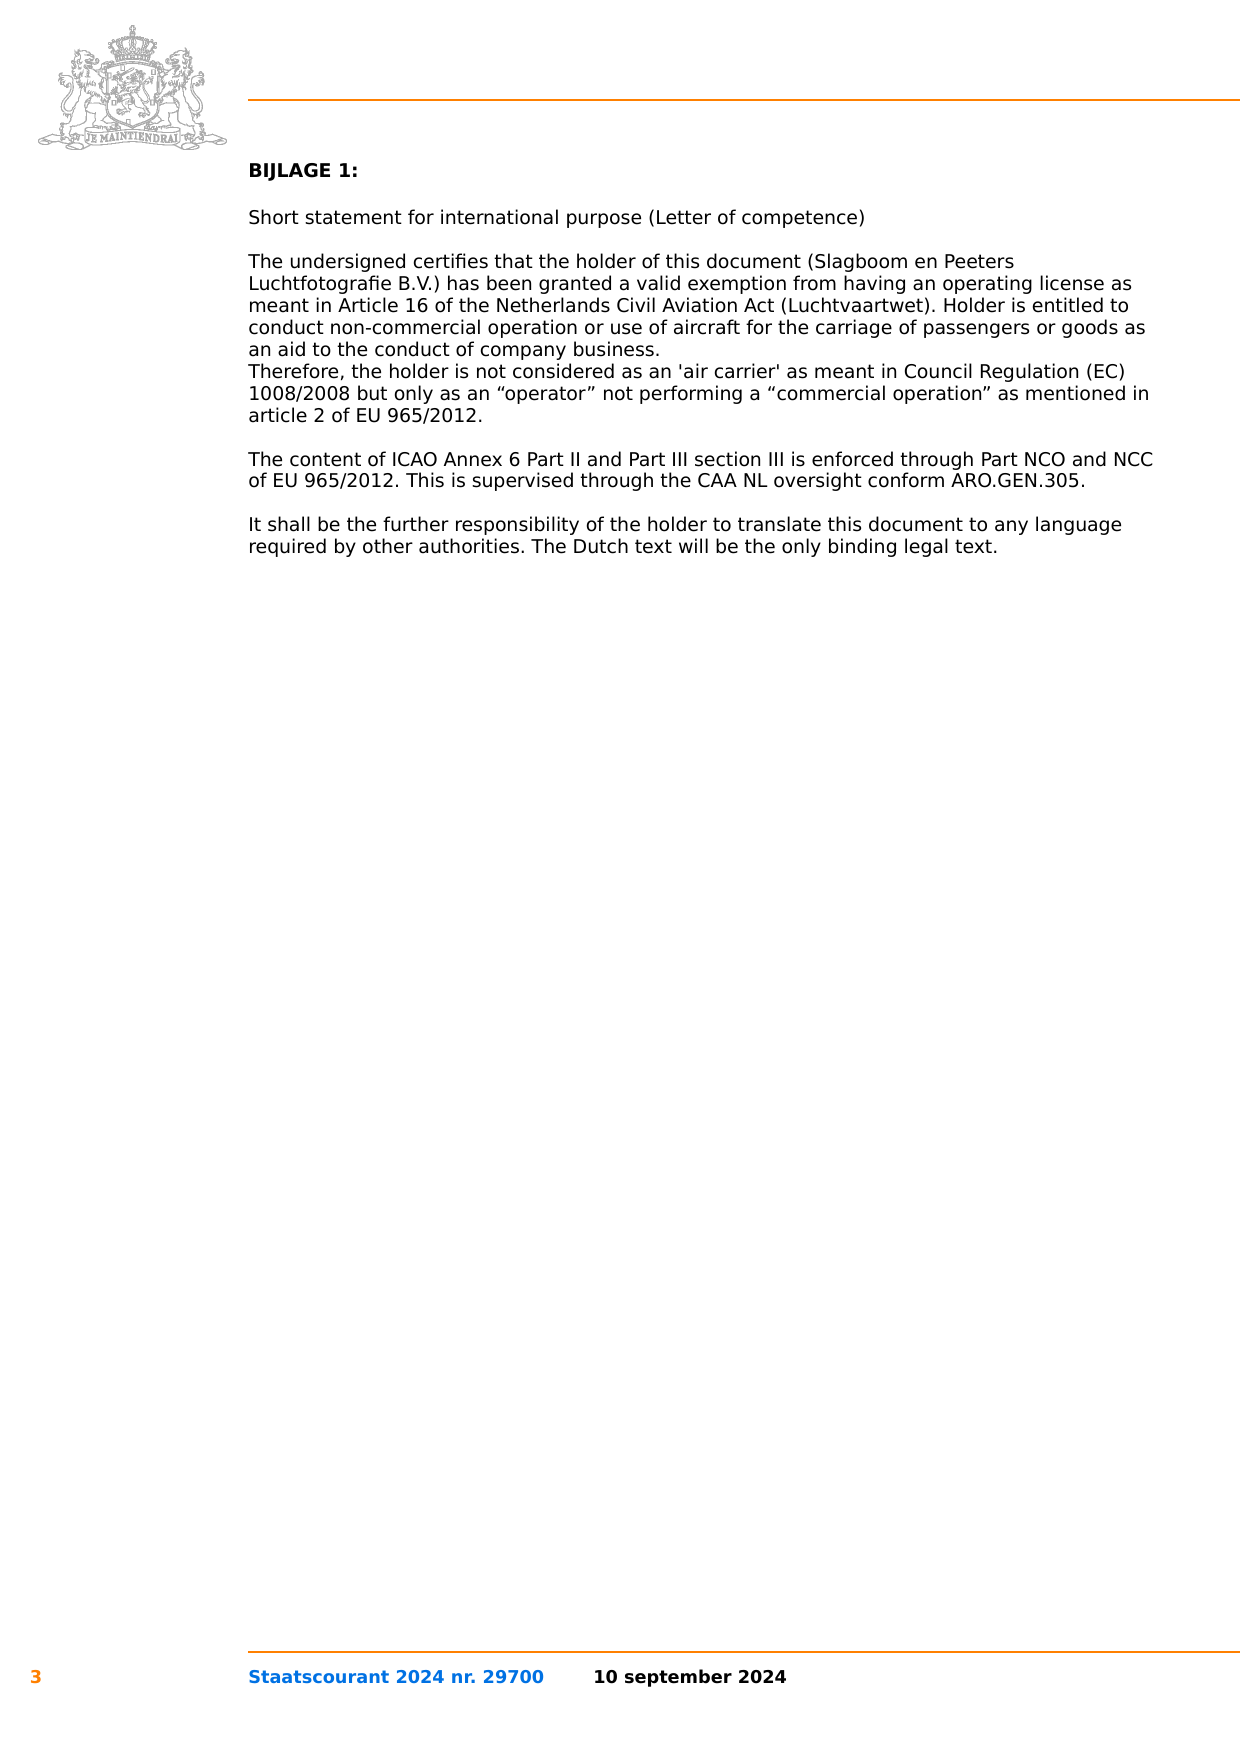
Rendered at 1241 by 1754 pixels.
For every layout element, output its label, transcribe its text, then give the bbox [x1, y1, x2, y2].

text The undersigned certifies that the holder of this document (Slagboom en Peeters Luchtfotografie B.V.) has been granted a valid exemption from having an operating license as meant in Article 16 of the Netherlands Civil Aviation Act (Luchtvaartwet). Holder is entitled to conduct non-commercial operation or use of aircraft for the carriage of passengers or goods as an aid to the conduct of company business. [248, 251, 1163, 361]
text The content of ICAO Annex 6 Part II and Part III section III is enforced through Part NCO and NCC of EU 965/2012. This is supervised through the CAA NL oversight conform ARO.GEN.305. [248, 448, 1163, 492]
text It shall be the further responsibility of the holder to translate this document to any language required by other authorities. The Dutch text will be the only binding legal text. [248, 514, 1163, 558]
subtitle BIJLAGE 1: [248, 160, 1163, 182]
text Therefore, the holder is not considered as an 'air carrier' as meant in Council Regulation (EC) 1008/2008 but only as an “operator” not performing a “commercial operation” as mentioned in article 2 of EU 965/2012. [248, 361, 1163, 427]
text Short statement for international purpose (Letter of competence) [248, 207, 1163, 229]
picture [38, 25, 227, 150]
